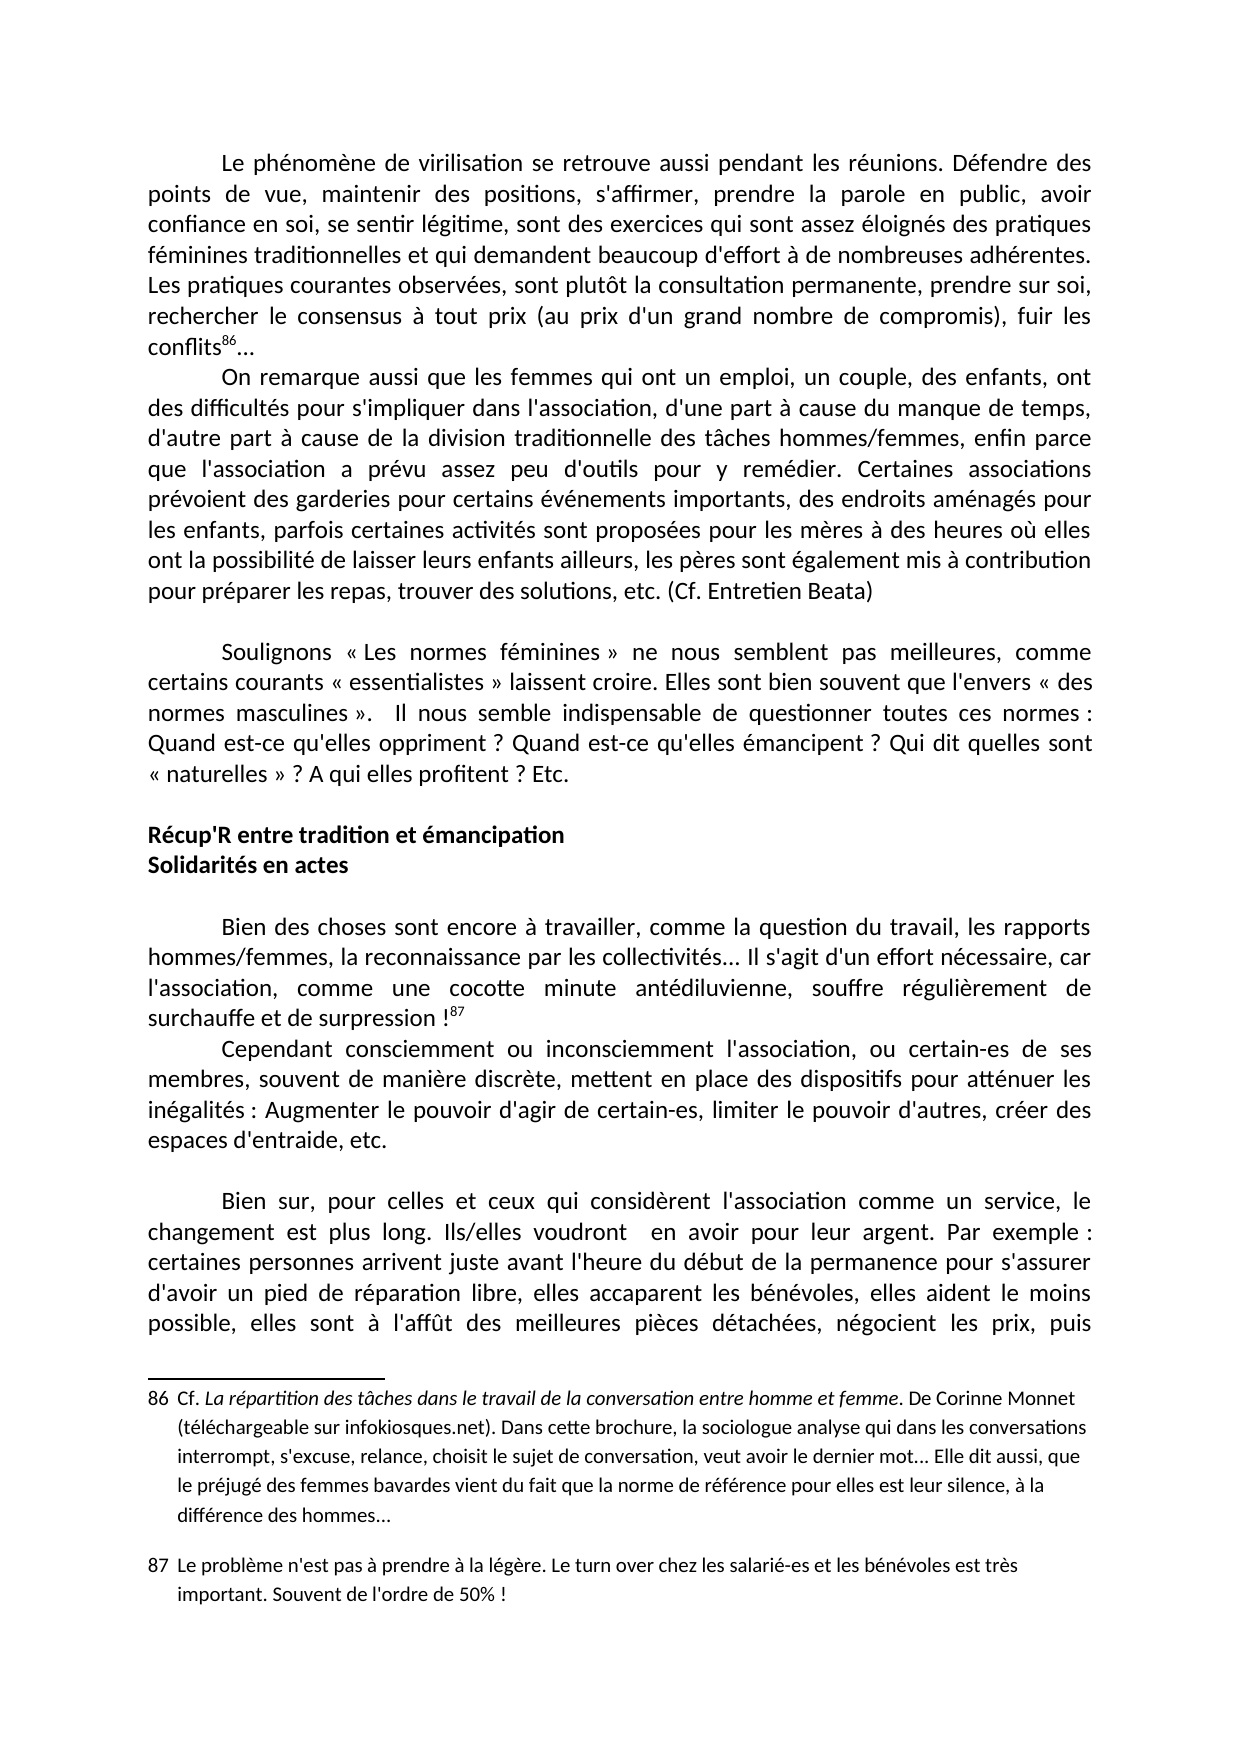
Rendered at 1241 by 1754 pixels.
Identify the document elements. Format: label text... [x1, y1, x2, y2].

text Cependant consciemment ou inconsciemment l'association, ou certain-es de ses membres, souvent de manière discrète, mettent en place des dispositifs pour atténuer les inégalités : Augmenter le pouvoir d'agir de certain-es, limiter le pouvoir d'autres, créer des espaces d'entraide, etc. [148, 1033, 1093, 1155]
text Récup'R entre tradition et émancipation [148, 819, 1093, 849]
text Bien sur, pour celles et ceux qui considèrent l'association comme un service, le changement est plus long. Ils/elles voudront en avoir pour leur argent. Par exemple : certaines personnes arrivent juste avant l'heure du début de la permanence pour s'assurer d'avoir un pied de réparation libre, elles accaparent les bénévoles, elles aident le moins possible, elles sont à l'affût des meilleures pièces détachées, négocient les prix, puis [148, 1185, 1093, 1338]
text Solidarités en actes [148, 849, 1093, 880]
text Le problème n'est pas à prendre à la légère. Le turn over chez les salarié-es et les bénévoles est très important. Souvent de l'ordre de 50% ! [148, 1552, 1093, 1606]
text Le phénomène de virilisation se retrouve aussi pendant les réunions. Défendre des points de vue, maintenir des positions, s'affirmer, prendre la parole en public, avoir confiance en soi, se sentir légitime, sont des exercices qui sont assez éloignés des pratiques féminines traditionnelles et qui demandent beaucoup d'effort à de nombreuses adhérentes. Les pratiques courantes observées, sont plutôt la consultation permanente, prendre sur soi, rechercher le consensus à tout prix (au prix d'un grand nombre de compromis), fuir les conflits... [148, 148, 1093, 361]
text Bien des choses sont encore à travailler, comme la question du travail, les rapports hommes/femmes, la reconnaissance par les collectivités... Il s'agit d'un effort nécessaire, car l'association, comme une cocotte minute antédiluvienne, souffre régulièrement de surchauffe et de surpression ! [148, 911, 1093, 1033]
text Soulignons « Les normes féminines » ne nous semblent pas meilleures, comme certains courants « essentialistes » laissent croire. Elles sont bien souvent que l'envers « des normes masculines ». Il nous semble indispensable de questionner toutes ces normes : Quand est-ce qu'elles oppriment ? Quand est-ce qu'elles émancipent ? Qui dit quelles sont « naturelles » ? A qui elles profitent ? Etc. [148, 636, 1093, 788]
text On remarque aussi que les femmes qui ont un emploi, un couple, des enfants, ont des difficultés pour s'impliquer dans l'association, d'une part à cause du manque de temps, d'autre part à cause de la division traditionnelle des tâches hommes/femmes, enfin parce que l'association a prévu assez peu d'outils pour y remédier. Certaines associations prévoient des garderies pour certains événements importants, des endroits aménagés pour les enfants, parfois certaines activités sont proposées pour les mères à des heures où elles ont la possibilité de laisser leurs enfants ailleurs, les pères sont également mis à contribution pour préparer les repas, trouver des solutions, etc. (Cf. Entretien Beata) [148, 361, 1093, 605]
text Cf. La répartition des tâches dans le travail de la conversation entre homme et femme. De Corinne Monnet (téléchargeable sur infokiosques.net). Dans cette brochure, la sociologue analyse qui dans les conversations interrompt, s'excuse, relance, choisit le sujet de conversation, veut avoir le dernier mot... Elle dit aussi, que le préjugé des femmes bavardes vient du fait que la norme de référence pour elles est leur silence, à la différence des hommes... [148, 1385, 1093, 1527]
